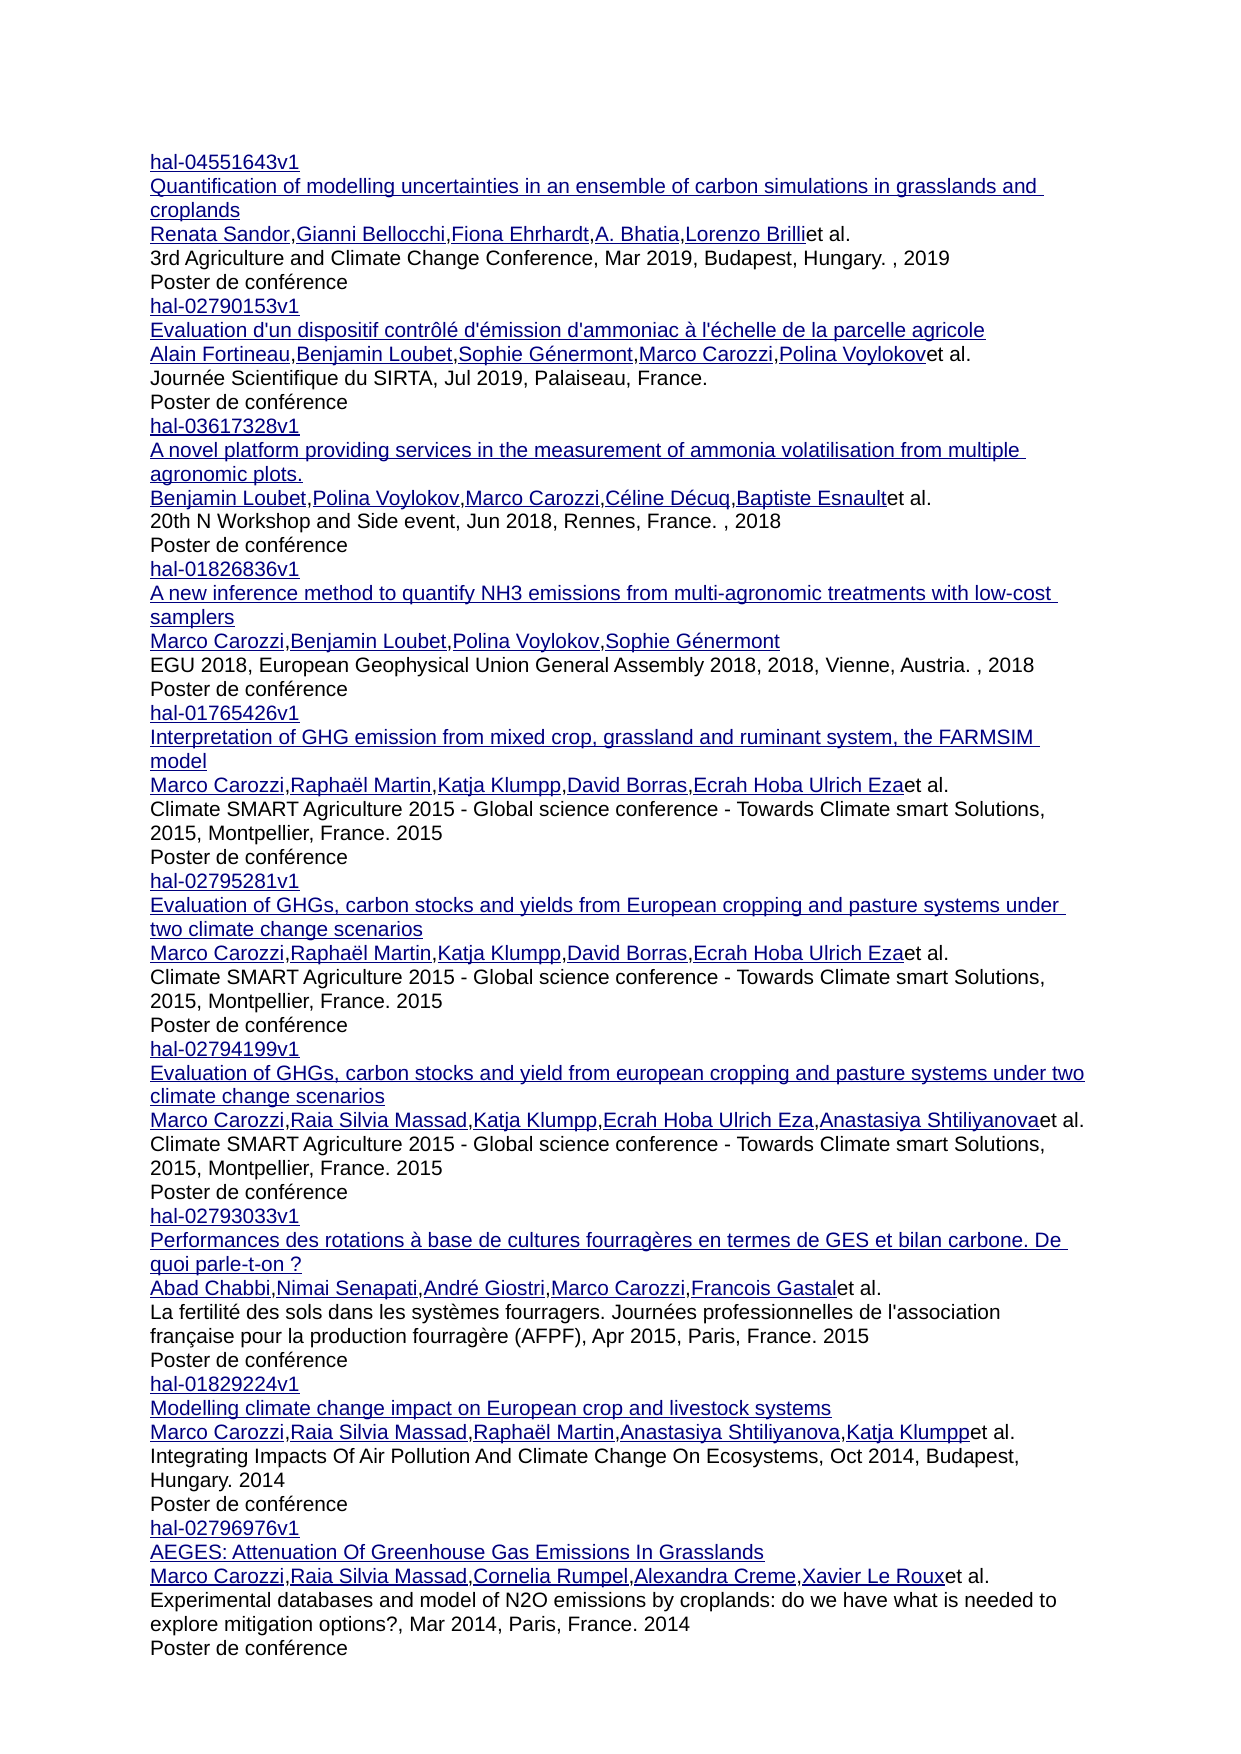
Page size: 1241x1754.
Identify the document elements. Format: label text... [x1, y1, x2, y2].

table_cell Evaluation of GHGs, carbon stocks and yields from European cropping and pasture systems under two climate change scenarios Marco Carozzi,Raphaël Martin,Katja Klumpp,David Borras,Ecrah Hoba Ulrich Ezaet al. Climate SMART Agriculture 2015 - Global science conference - Towards Climate smart Solutions, 2015, Montpellier, France. 2015 Poster de conférence hal-02794199v1 [150, 893, 1090, 1060]
table_cell Evaluation of GHGs, carbon stocks and yield from european cropping and pasture systems under two climate change scenarios Marco Carozzi,Raia Silvia Massad,Katja Klumpp,Ecrah Hoba Ulrich Eza,Anastasiya Shtiliyanovaet al. Climate SMART Agriculture 2015 - Global science conference - Towards Climate smart Solutions, 2015, Montpellier, France. 2015 Poster de conférence hal-02793033v1 [150, 1060, 1090, 1228]
table_cell AEGES: Attenuation Of Greenhouse Gas Emissions In Grasslands Marco Carozzi,Raia Silvia Massad,Cornelia Rumpel,Alexandra Creme,Xavier Le Rouxet al. Experimental databases and model of N2O emissions by croplands: do we have what is needed to explore mitigation options?, Mar 2014, Paris, France. 2014 Poster de conférence [150, 1540, 1090, 1659]
table_cell A novel platform providing services in the measurement of ammonia volatilisation from multiple agronomic plots. Benjamin Loubet,Polina Voylokov,Marco Carozzi,Céline Décuq,Baptiste Esnaultet al. 20th N Workshop and Side event, Jun 2018, Rennes, France. , 2018 Poster de conférence hal-01826836v1 [150, 438, 1090, 581]
table_cell Modelling climate change impact on European crop and livestock systems Marco Carozzi,Raia Silvia Massad,Raphaël Martin,Anastasiya Shtiliyanova,Katja Klumppet al. Integrating Impacts Of Air Pollution And Climate Change On Ecosystems, Oct 2014, Budapest, Hungary. 2014 Poster de conférence hal-02796976v1 [150, 1396, 1090, 1539]
table_cell Quantification of modelling uncertainties in an ensemble of carbon simulations in grasslands and croplands Renata Sandor,Gianni Bellocchi,Fiona Ehrhardt,A. Bhatia,Lorenzo Brilliet al. 3rd Agriculture and Climate Change Conference, Mar 2019, Budapest, Hungary. , 2019 Poster de conférence hal-02790153v1 [150, 174, 1090, 318]
table_cell Evaluation d'un dispositif contrôlé d'émission d'ammoniac à l'échelle de la parcelle agricole Alain Fortineau,Benjamin Loubet,Sophie Génermont,Marco Carozzi,Polina Voylokovet al. Journée Scientifique du SIRTA, Jul 2019, Palaiseau, France. Poster de conférence hal-03617328v1 [150, 318, 1090, 437]
table_cell hal-04551643v1 [150, 150, 1090, 174]
table_cell A new inference method to quantify NH3 emissions from multi-agronomic treatments with low-cost samplers Marco Carozzi,Benjamin Loubet,Polina Voylokov,Sophie Génermont EGU 2018, European Geophysical Union General Assembly 2018, 2018, Vienne, Austria. , 2018 Poster de conférence hal-01765426v1 [150, 581, 1090, 725]
table_cell Interpretation of GHG emission from mixed crop, grassland and ruminant system, the FARMSIM model Marco Carozzi,Raphaël Martin,Katja Klumpp,David Borras,Ecrah Hoba Ulrich Ezaet al. Climate SMART Agriculture 2015 - Global science conference - Towards Climate smart Solutions, 2015, Montpellier, France. 2015 Poster de conférence hal-02795281v1 [150, 725, 1090, 893]
table_cell Performances des rotations à base de cultures fourragères en termes de GES et bilan carbone. De quoi parle-t-on ? Abad Chabbi,Nimai Senapati,André Giostri,Marco Carozzi,Francois Gastalet al. La fertilité des sols dans les systèmes fourragers. Journées professionnelles de l'association française pour la production fourragère (AFPF), Apr 2015, Paris, France. 2015 Poster de conférence hal-01829224v1 [150, 1228, 1090, 1396]
